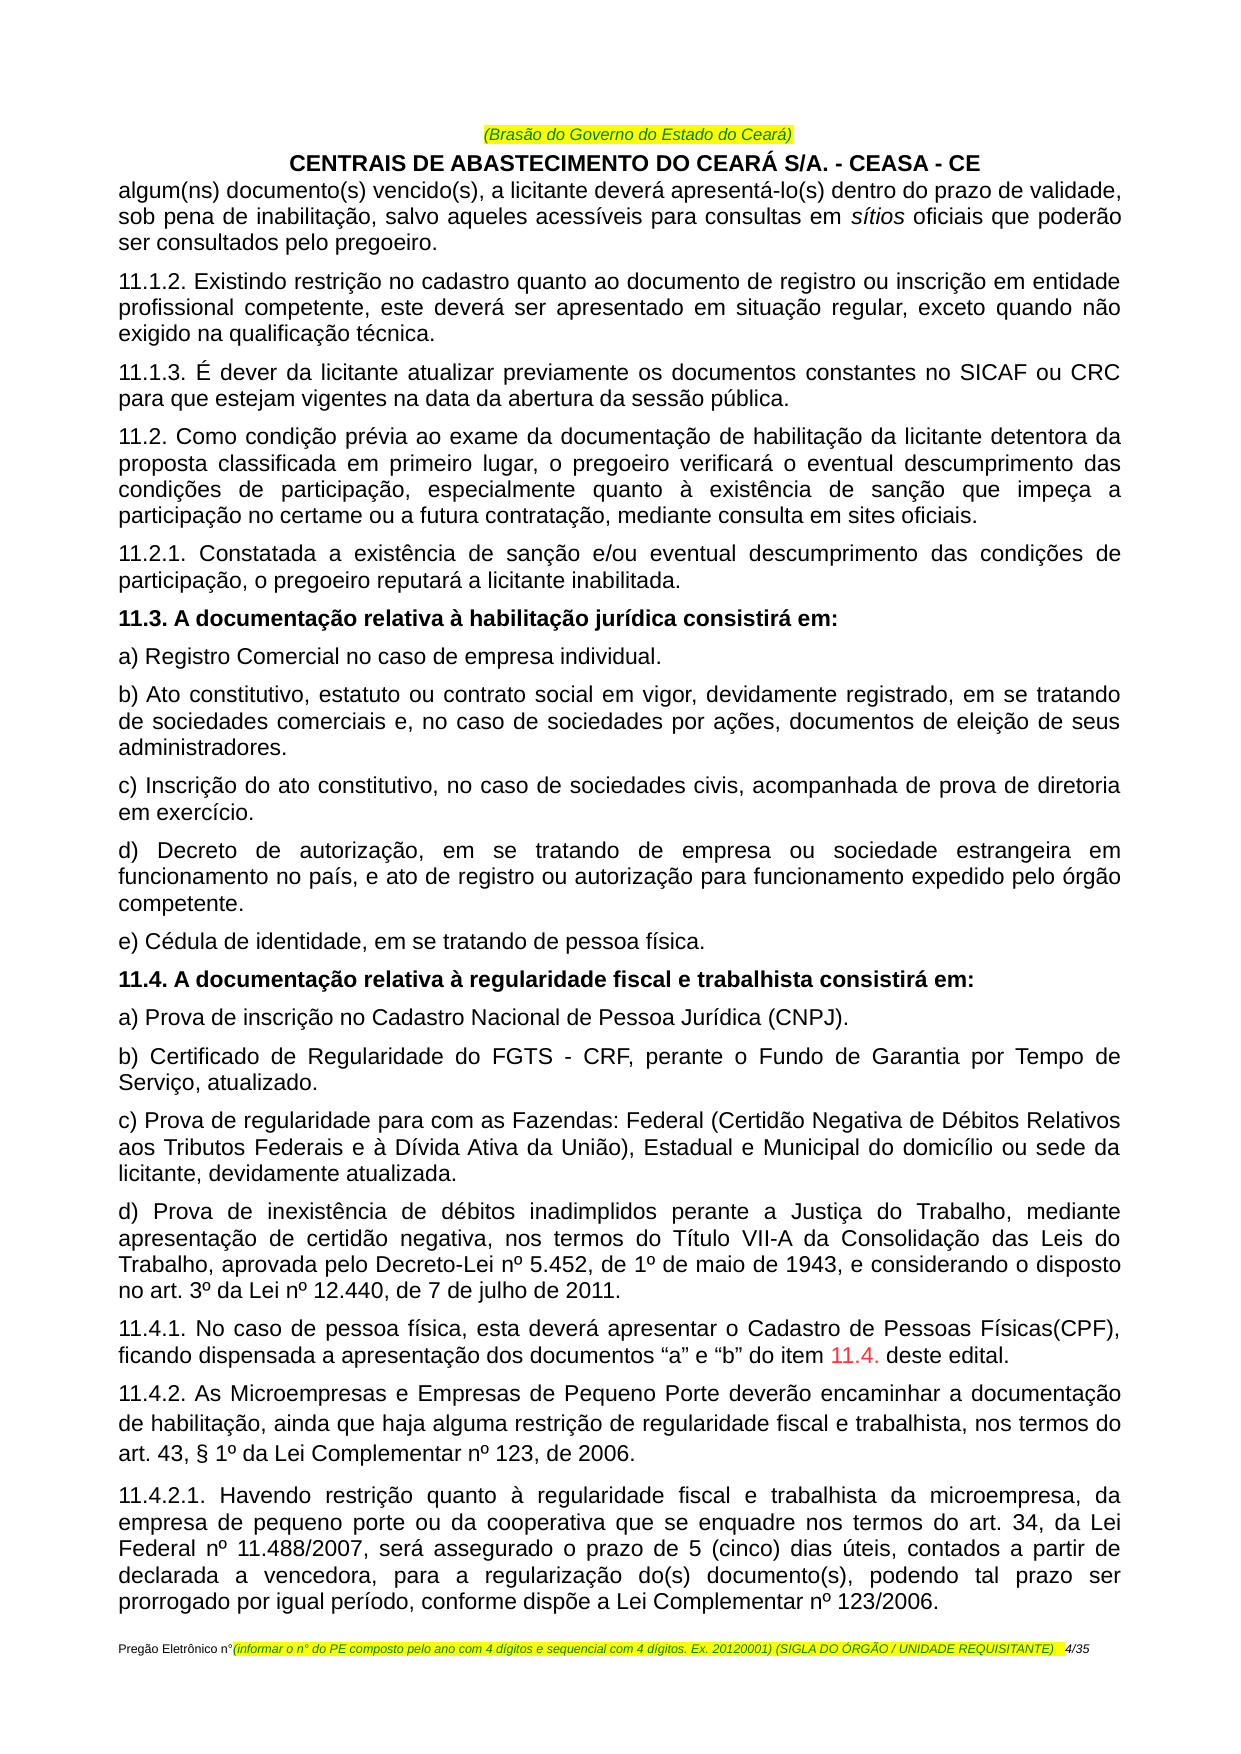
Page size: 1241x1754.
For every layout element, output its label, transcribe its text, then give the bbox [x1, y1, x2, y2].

text 11.1.3. É dever da licitante atualizar previamente os documentos constantes no SICAF ou CRC para que estejam vigentes na data da abertura da sessão pública. [118, 358, 1122, 411]
text 11.2.1. Constatada a existência de sanção e/ou eventual descumprimento das condições de participação, o pregoeiro reputará a licitante inabilitada. [118, 540, 1122, 593]
text 11.3. A documentação relativa à habilitação jurídica consistirá em: [118, 605, 1122, 631]
text c) Prova de regularidade para com as Fazendas: Federal (Certidão Negativa de Débitos Relativos aos Tributos Federais e à Dívida Ativa da União), Estadual e Municipal do domicílio ou sede da licitante, devidamente atualizada. [118, 1107, 1122, 1186]
text e) Cédula de identidade, em se tratando de pessoa física. [118, 928, 1122, 954]
list 11.4.2. As Microempresas e Empresas de Pequeno Porte deverão encaminhar a documentação de habilitação, ainda que haja alguma restrição de regularidade fiscal e trabalhista, nos termos do art. 43, § 1º da Lei Complementar nº 123, de 2006. [118, 1380, 1122, 1467]
text 11.4.1. No caso de pessoa física, esta deverá apresentar o Cadastro de Pessoas Físicas(CPF), ficando dispensada a apresentação dos documentos “a” e “b” do item 11.4. deste edital. [118, 1315, 1122, 1368]
text d) Decreto de autorização, em se tratando de empresa ou sociedade estrangeira em funcionamento no país, e ato de registro ou autorização para funcionamento expedido pelo órgão competente. [118, 837, 1122, 916]
text a) Prova de inscrição no Cadastro Nacional de Pessoa Jurídica (CNPJ). [118, 1004, 1122, 1031]
text b) Certificado de Regularidade do FGTS - CRF, perante o Fundo de Garantia por Tempo de Serviço, atualizado. [118, 1043, 1122, 1095]
text c) Inscrição do ato constitutivo, no caso de sociedades civis, acompanhada de prova de diretoria em exercício. [118, 772, 1122, 825]
text 11.2. Como condição prévia ao exame da documentação de habilitação da licitante detentora da proposta classificada em primeiro lugar, o pregoeiro verificará o eventual descumprimento das condições de participação, especialmente quanto à existência de sanção que impeça a participação no certame ou a futura contratação, mediante consulta em sites oficiais. [118, 423, 1122, 528]
text 11.4. A documentação relativa à regularidade fiscal e trabalhista consistirá em: [118, 966, 1122, 992]
text a) Registro Comercial no caso de empresa individual. [118, 643, 1122, 669]
text 11.4.2.1. Havendo restrição quanto à regularidade fiscal e trabalhista da microempresa, da empresa de pequeno porte ou da cooperativa que se enquadre nos termos do art. 34, da Lei Federal nº 11.488/2007, será assegurado o prazo de 5 (cinco) dias úteis, contados a partir de declarada a vencedora, para a regularização do(s) documento(s), podendo tal prazo ser prorrogado por igual período, conforme dispõe a Lei Complementar nº 123/2006. [118, 1482, 1122, 1614]
text algum(ns) documento(s) vencido(s), a licitante deverá apresentá-lo(s) dentro do prazo de validade, sob pena de inabilitação, salvo aqueles acessíveis para consultas em sítios oficiais que poderão ser consultados pelo pregoeiro. [118, 177, 1122, 256]
text d) Prova de inexistência de débitos inadimplidos perante a Justiça do Trabalho, mediante apresentação de certidão negativa, nos termos do Título VII-A da Consolidação das Leis do Trabalho, aprovada pelo Decreto-Lei nº 5.452, de 1º de maio de 1943, e considerando o disposto no art. 3º da Lei nº 12.440, de 7 de julho de 2011. [118, 1198, 1122, 1303]
text 11.1.2. Existindo restrição no cadastro quanto ao documento de registro ou inscrição em entidade profissional competente, este deverá ser apresentado em situação regular, exceto quando não exigido na qualificação técnica. [118, 268, 1122, 347]
text b) Ato constitutivo, estatuto ou contrato social em vigor, devidamente registrado, em se tratando de sociedades comerciais e, no caso de sociedades por ações, documentos de eleição de seus administradores. [118, 681, 1122, 761]
